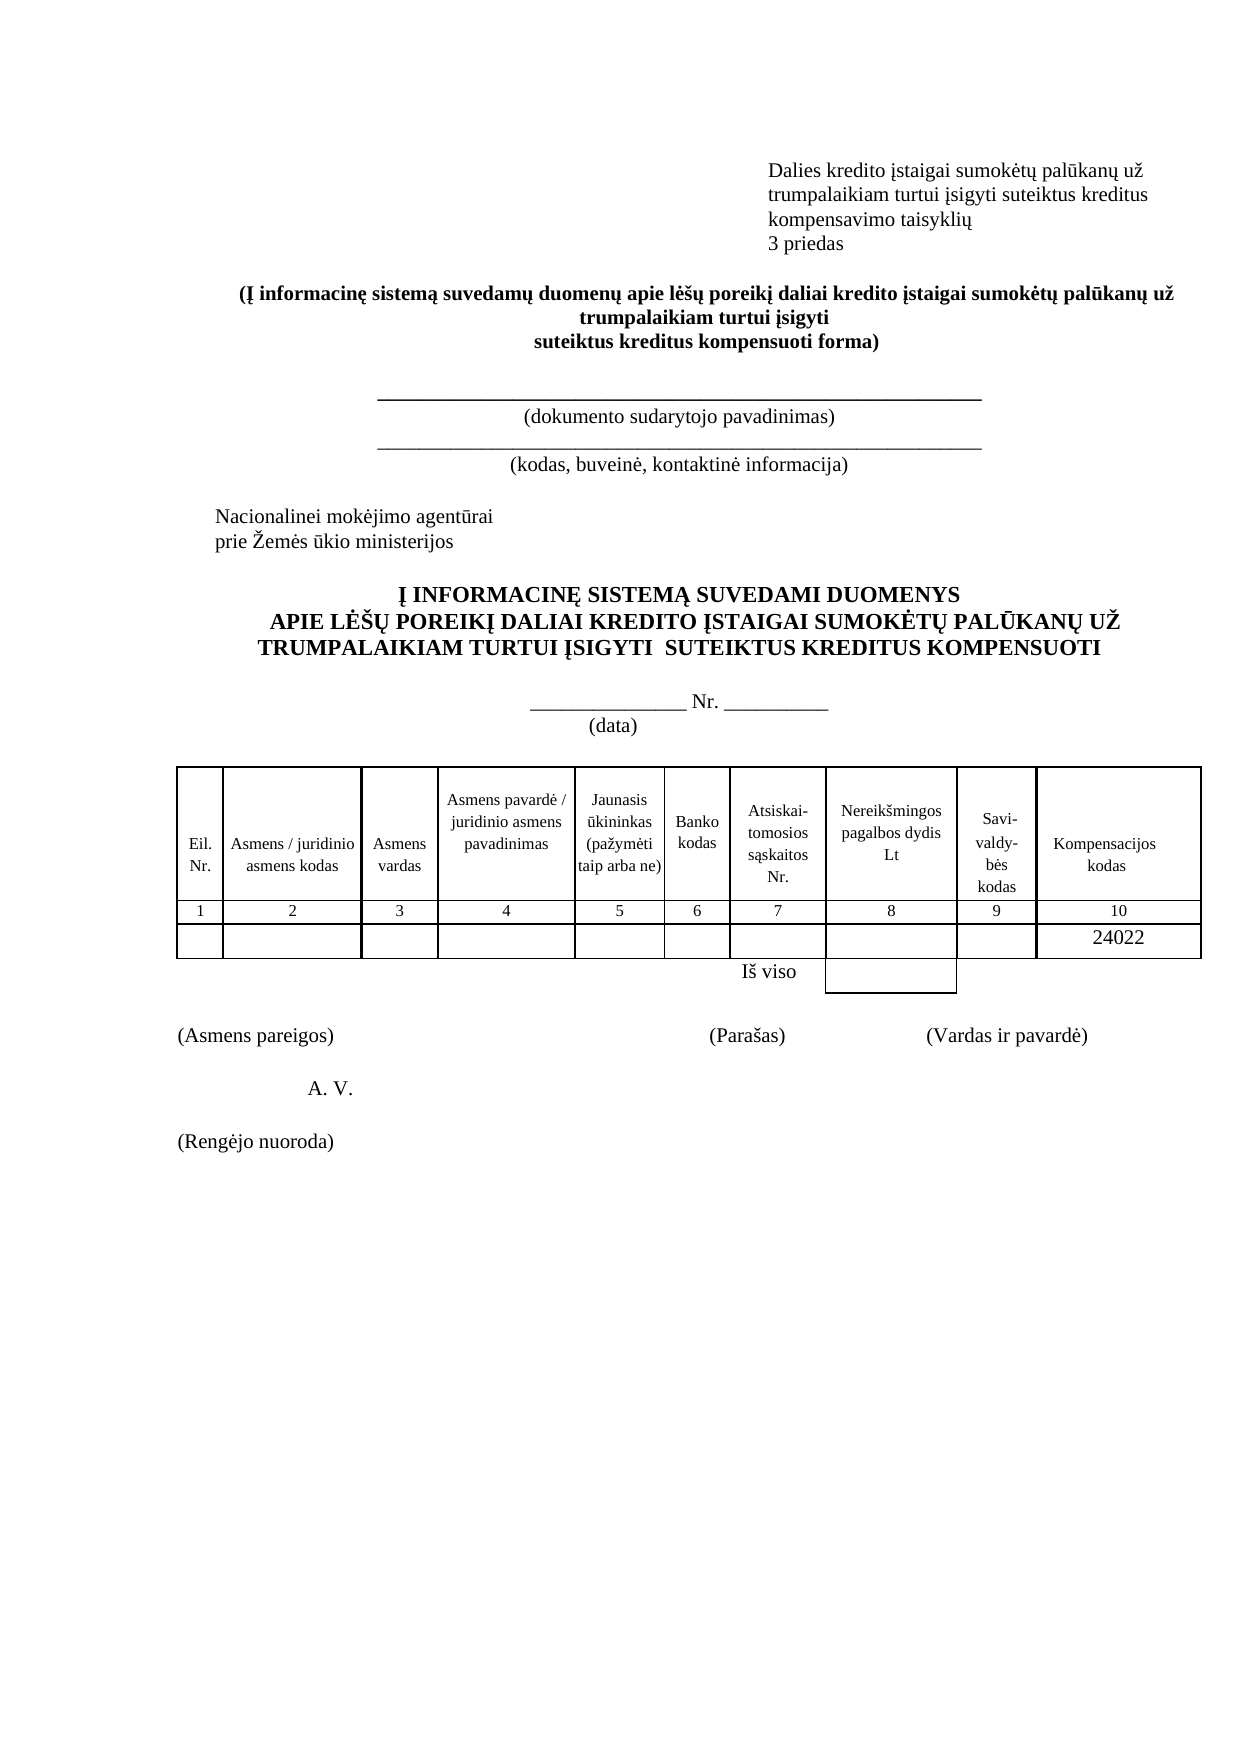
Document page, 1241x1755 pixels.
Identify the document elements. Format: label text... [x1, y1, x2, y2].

table_header Asmens / juridinio asmens kodas [224, 768, 360, 900]
table_cell 10 [1038, 901, 1200, 923]
table_cell 9 [958, 901, 1035, 923]
table_header Nereikšmingos pagalbos dydis Lt [827, 768, 956, 900]
table_cell [1036, 959, 1201, 992]
table_cell 3 [363, 901, 437, 923]
table_cell [361, 959, 438, 992]
table_cell [731, 925, 825, 958]
table_header Atsiskai-tomosios sąskaitos Nr. [731, 768, 825, 900]
table_header Savi-valdy-bės kodas [958, 768, 1035, 900]
text _______________ Nr. __________ [177, 689, 1181, 713]
table_cell 8 [827, 901, 956, 923]
table_cell [958, 925, 1035, 958]
table_cell [665, 925, 729, 958]
text (kodas, buveinė, kontaktinė informacija) [177, 452, 1181, 476]
table_cell Iš viso [730, 959, 825, 992]
table_header Asmens vardas [363, 768, 437, 900]
text Nacionalinei mokėjimo agentūrai [177, 504, 1181, 528]
table_cell [576, 925, 664, 958]
table_header Eil. Nr. [178, 768, 222, 900]
table_cell 1 [178, 901, 222, 923]
table_cell [575, 959, 664, 992]
text prie Žemės ūkio ministerijos [177, 528, 1181, 553]
table_header Jaunasis ūkininkas (pažymėti taip arba ne) [576, 768, 664, 900]
table_cell 7 [731, 901, 825, 923]
table_cell [363, 925, 437, 958]
text A. V. [177, 1076, 1181, 1100]
table_cell [439, 925, 574, 958]
text (Rengėjo nuoroda) [177, 1129, 1181, 1153]
table_cell [664, 959, 730, 992]
text (dokumento sudarytojo pavadinimas) [177, 403, 1181, 428]
table_header Asmens pavardė / juridinio asmens pavadinimas [439, 768, 574, 900]
text suteiktus kreditus kompensuoti forma) [177, 329, 1231, 353]
text APIE LĖŠŲ POREIKĮ DALIAI KREDITO ĮSTAIGAI SUMOKĖTŲ PALŪKANŲ UŽ TRUMPALAIKIAM TURTUI ĮSIGYTI SUTEIKTUS KREDITUS KOMPENSUOTI [177, 608, 1181, 660]
table_cell [178, 925, 222, 958]
table_cell 5 [576, 901, 664, 923]
table_cell [177, 959, 361, 992]
text trumpalaikiam turtui įsigyti suteiktus kreditus [768, 182, 1181, 206]
table_cell [438, 959, 575, 992]
text Į INFORMACINĘ SISTEMĄ SUVEDAMI DUOMENYS [177, 581, 1181, 608]
table_cell [224, 925, 360, 958]
table_cell 2 [224, 901, 360, 923]
table_cell 4 [439, 901, 574, 923]
text __________________________________________________________ [177, 428, 1181, 452]
table_header Banko kodas [665, 768, 729, 900]
text (Į informacinę sistemą suvedamų duomenų apie lėšų poreikį daliai kredito įstaigai sumokėtų palūkanų už trumpalaikiam turtui įsigyti [177, 281, 1231, 329]
text 3 priedas [177, 231, 1181, 254]
text kompensavimo taisyklių [768, 206, 1181, 231]
text Dalies kredito įstaigai sumokėtų palūkanų už [768, 158, 1181, 182]
text (data) [177, 713, 1181, 737]
text __________________________________________________________ [177, 379, 1181, 403]
table_cell 6 [665, 901, 729, 923]
table_cell [826, 959, 956, 992]
table_cell 24022 [1038, 925, 1200, 958]
table_header Kompensacijos kodas [1038, 768, 1200, 900]
text (Asmens pareigos) (Parašas) (Vardas ir pavardė) [177, 1023, 1181, 1047]
table_cell [957, 959, 1036, 992]
table_cell [827, 925, 956, 958]
